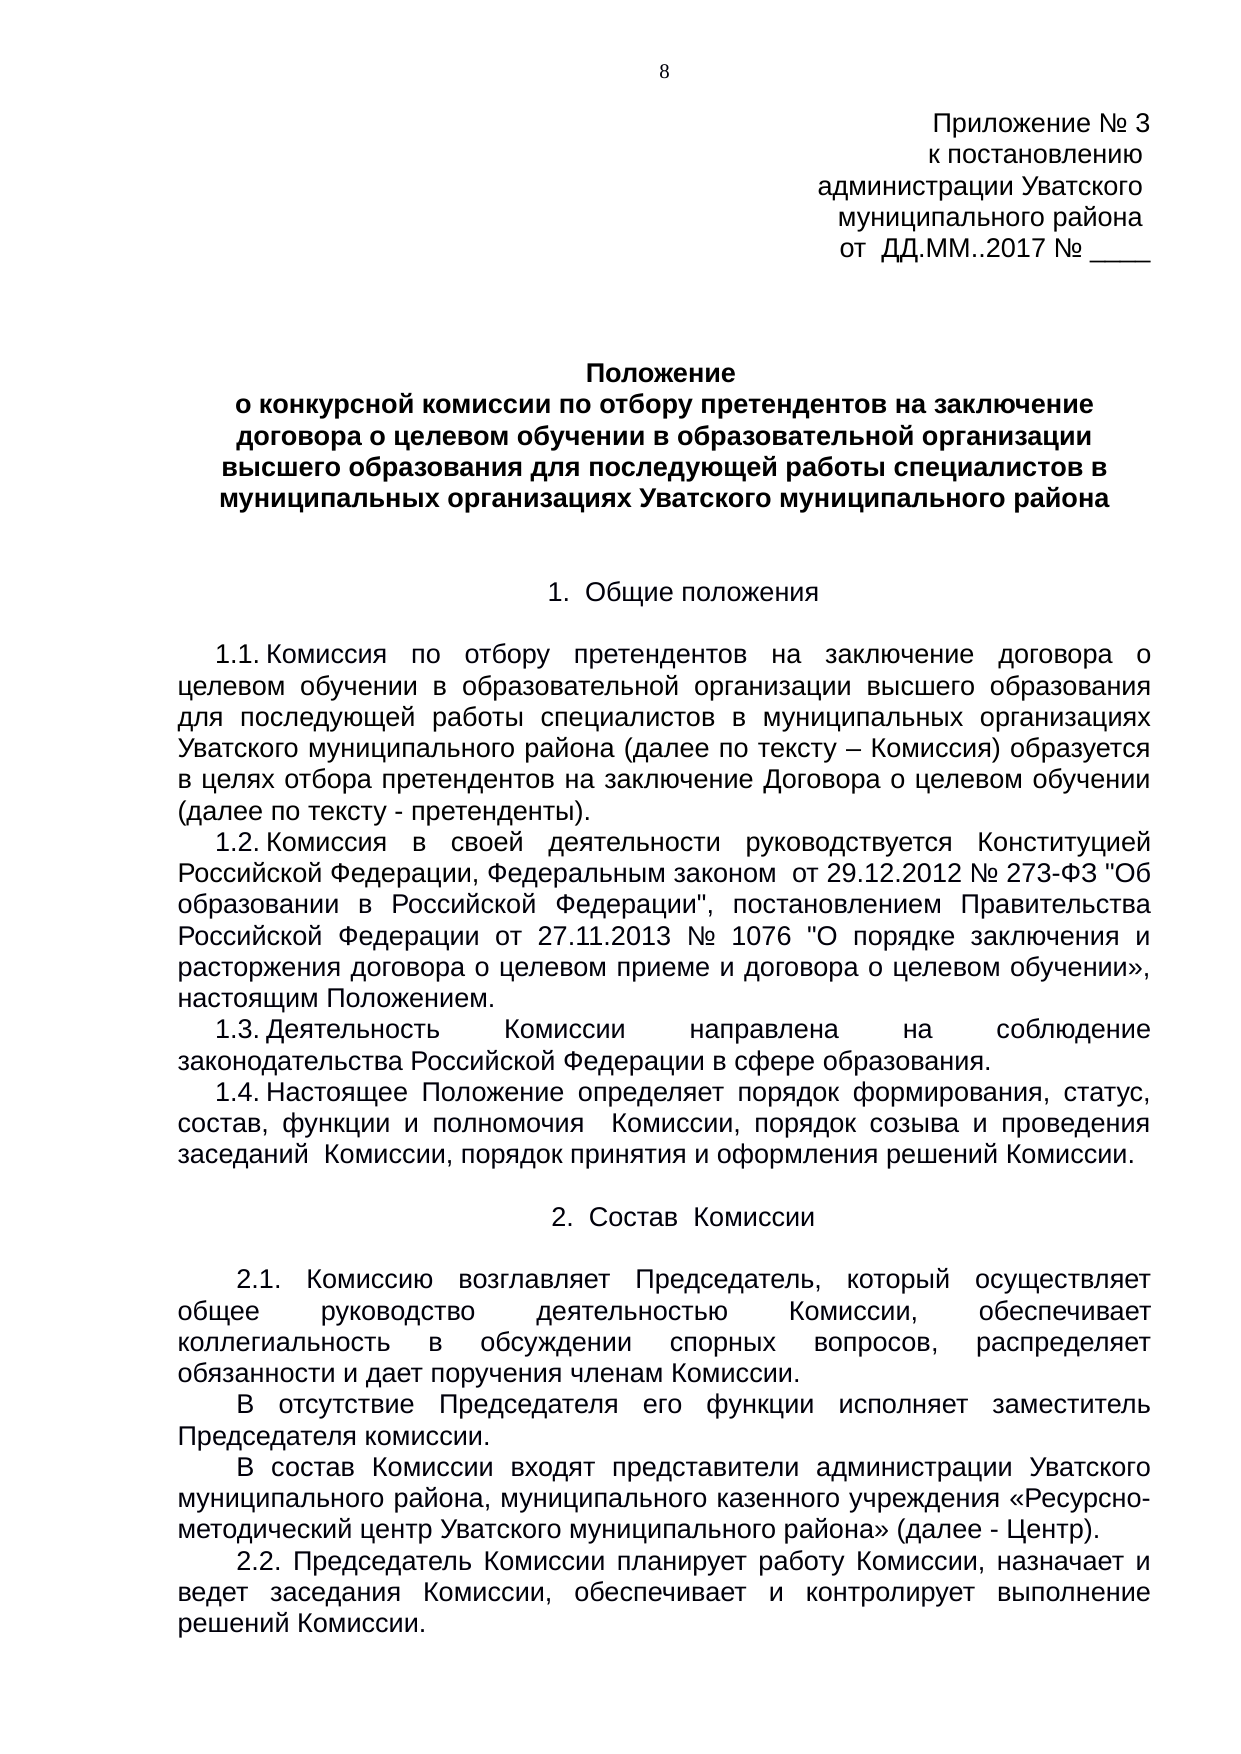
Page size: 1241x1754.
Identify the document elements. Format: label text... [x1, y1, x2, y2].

text 2.1. Комиссию возглавляет Председатель, который осуществляет общее руководство деятельностью Комиссии, обеспечивает коллегиальность в обсуждении спорных вопросов, распределяет обязанности и дает поручения членам Комиссии. [177, 1263, 1152, 1388]
list Настоящее Положение определяет порядок формирования, статус, состав, функции и полномочия Комиссии, порядок созыва и проведения заседаний Комиссии, порядок принятия и оформления решений Комиссии. [177, 1076, 1152, 1170]
list Комиссия по отбору претендентов на заключение договора о целевом обучении в образовательной организации высшего образования для последующей работы специалистов в муниципальных организациях Уватского муниципального района (далее по тексту – Комиссия) образуется в целях отбора претендентов на заключение Договора о целевом обучении (далее по тексту - претенденты). [177, 638, 1152, 826]
list Общие положения [215, 576, 1152, 607]
text В отсутствие Председателя его функции исполняет заместитель Председателя комиссии. [177, 1388, 1152, 1451]
text Положение [177, 357, 1152, 388]
list Комиссия в своей деятельности руководствуется Конституцией Российской Федерации, Федеральным законом от 29.12.2012 № 273-ФЗ "Об образовании в Российской Федерации", постановлением Правительства Российской Федерации от 27.11.2013 № 1076 "О порядке заключения и расторжения договора о целевом приеме и договора о целевом обучении», настоящим Положением. [177, 826, 1152, 1013]
text В состав Комиссии входят представители администрации Уватского муниципального района, муниципального казенного учреждения «Ресурсно-методический центр Уватского муниципального района» (далее - Центр). [177, 1451, 1152, 1544]
text 2.2. Председатель Комиссии планирует работу Комиссии, назначает и ведет заседания Комиссии, обеспечивает и контролирует выполнение решений Комиссии. [177, 1544, 1152, 1638]
table_header Приложение № 3 к постановлению администрации Уватского муниципального района от ДД.ММ..2017 № ____ [576, 107, 1161, 263]
list Деятельность Комиссии направлена на соблюдение законодательства Российской Федерации в сфере образования. [177, 1013, 1152, 1076]
list Состав Комиссии [215, 1201, 1152, 1232]
text о конкурсной комиссии по отбору претендентов на заключение договора о целевом обучении в образовательной организации высшего образования для последующей работы специалистов в муниципальных организациях Уватского муниципального района [177, 388, 1152, 513]
